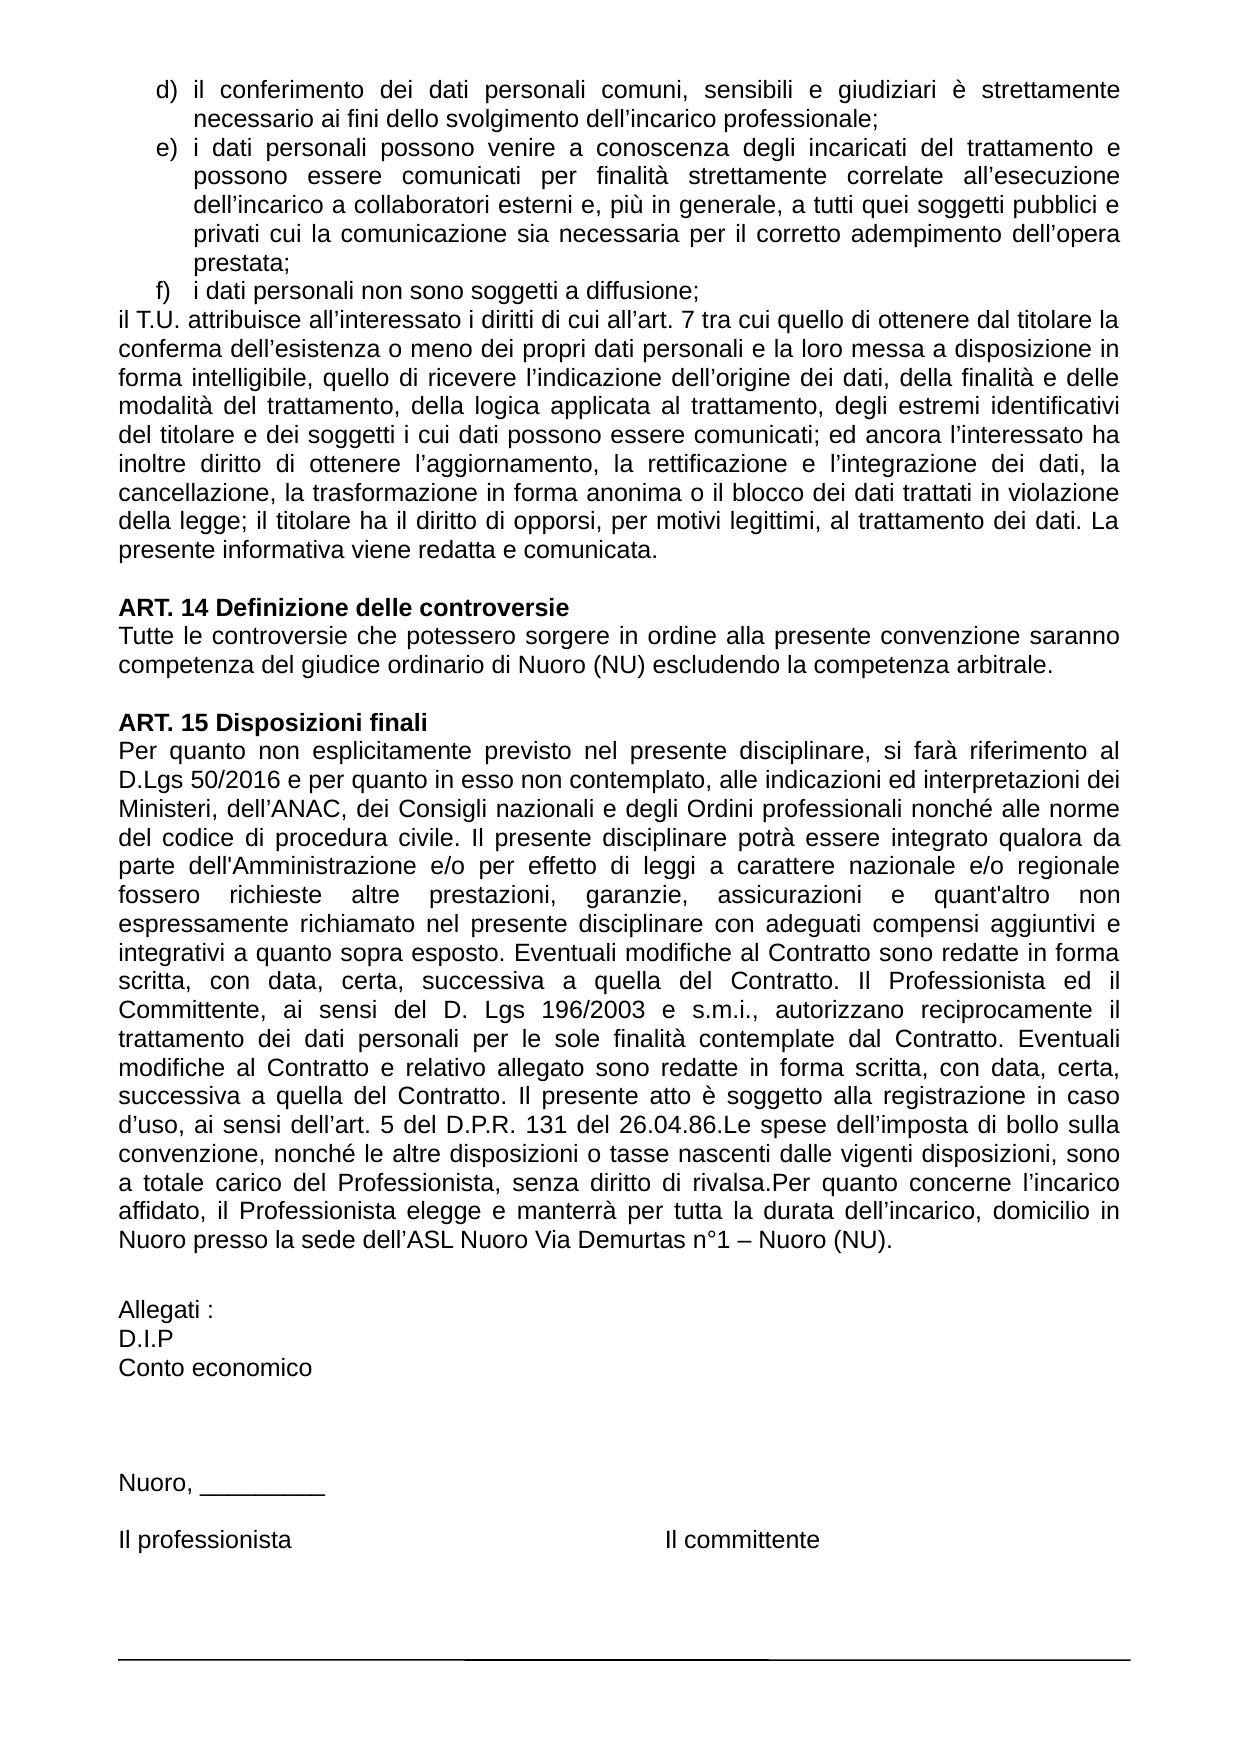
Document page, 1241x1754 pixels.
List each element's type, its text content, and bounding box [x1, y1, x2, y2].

text Il professionista Il committente [118, 1525, 1122, 1554]
text Allegati : [118, 1295, 1122, 1324]
text ART. 14 Definizione delle controversie [118, 592, 1122, 621]
text Nuoro, _________ [118, 1467, 1122, 1496]
list i dati personali non sono soggetti a diffusione; [156, 276, 1122, 305]
text Per quanto non esplicitamente previsto nel presente disciplinare, si farà riferimento al D.Lgs 50/2016 e per quanto in esso non contemplato, alle indicazioni ed interpretazioni dei Ministeri, dell’ANAC, dei Consigli nazionali e degli Ordini professionali nonché alle norme del codice di procedura civile. Il presente disciplinare potrà essere integrato qualora da parte dell'Amministrazione e/o per effetto di leggi a carattere nazionale e/o regionale fossero richieste altre prestazioni, garanzie, assicurazioni e quant'altro non espressamente richiamato nel presente disciplinare con adeguati compensi aggiuntivi e integrativi a quanto sopra esposto. Eventuali modifiche al Contratto sono redatte in forma scritta, con data, certa, successiva a quella del Contratto. Il Professionista ed il Committente, ai sensi del D. Lgs 196/2003 e s.m.i., autorizzano reciprocamente il trattamento dei dati personali per le sole finalità contemplate dal Contratto. Eventuali modifiche al Contratto e relativo allegato sono redatte in forma scritta, con data, certa, successiva a quella del Contratto. Il presente atto è soggetto alla registrazione in caso d’uso, ai sensi dell’art. 5 del D.P.R. 131 del 26.04.86.Le spese dell’imposta di bollo sulla convenzione, nonché le altre disposizioni o tasse nascenti dalle vigenti disposizioni, sono a totale carico del Professionista, senza diritto di rivalsa.Per quanto concerne l’incarico affidato, il Professionista elegge e manterrà per tutta la durata dell’incarico, domicilio in Nuoro presso la sede dell’ASL Nuoro Via Demurtas n°1 – Nuoro (NU). [118, 736, 1122, 1254]
list il conferimento dei dati personali comuni, sensibili e giudiziari è strettamente necessario ai fini dello svolgimento dell’incarico professionale; [156, 75, 1122, 132]
text il T.U. attribuisce all’interessato i diritti di cui all’art. 7 tra cui quello di ottenere dal titolare la conferma dell’esistenza o meno dei propri dati personali e la loro messa a disposizione in forma intelligibile, quello di ricevere l’indicazione dell’origine dei dati, della finalità e delle modalità del trattamento, della logica applicata al trattamento, degli estremi identificativi del titolare e dei soggetti i cui dati possono essere comunicati; ed ancora l’interessato ha inoltre diritto di ottenere l’aggiornamento, la rettificazione e l’integrazione dei dati, la cancellazione, la trasformazione in forma anonima o il blocco dei dati trattati in violazione della legge; il titolare ha il diritto di opporsi, per motivi legittimi, al trattamento dei dati. La presente informativa viene redatta e comunicata. [118, 305, 1122, 564]
text ART. 15 Disposizioni finali [118, 707, 1122, 736]
text Tutte le controversie che potessero sorgere in ordine alla presente convenzione saranno competenza del giudice ordinario di Nuoro (NU) escludendo la competenza arbitrale. [118, 621, 1122, 679]
text D.I.P [118, 1324, 1122, 1352]
text Conto economico [118, 1352, 1122, 1381]
list i dati personali possono venire a conoscenza degli incaricati del trattamento e possono essere comunicati per finalità strettamente correlate all’esecuzione dell’incarico a collaboratori esterni e, più in generale, a tutti quei soggetti pubblici e privati cui la comunicazione sia necessaria per il corretto adempimento dell’opera prestata; [156, 132, 1122, 276]
